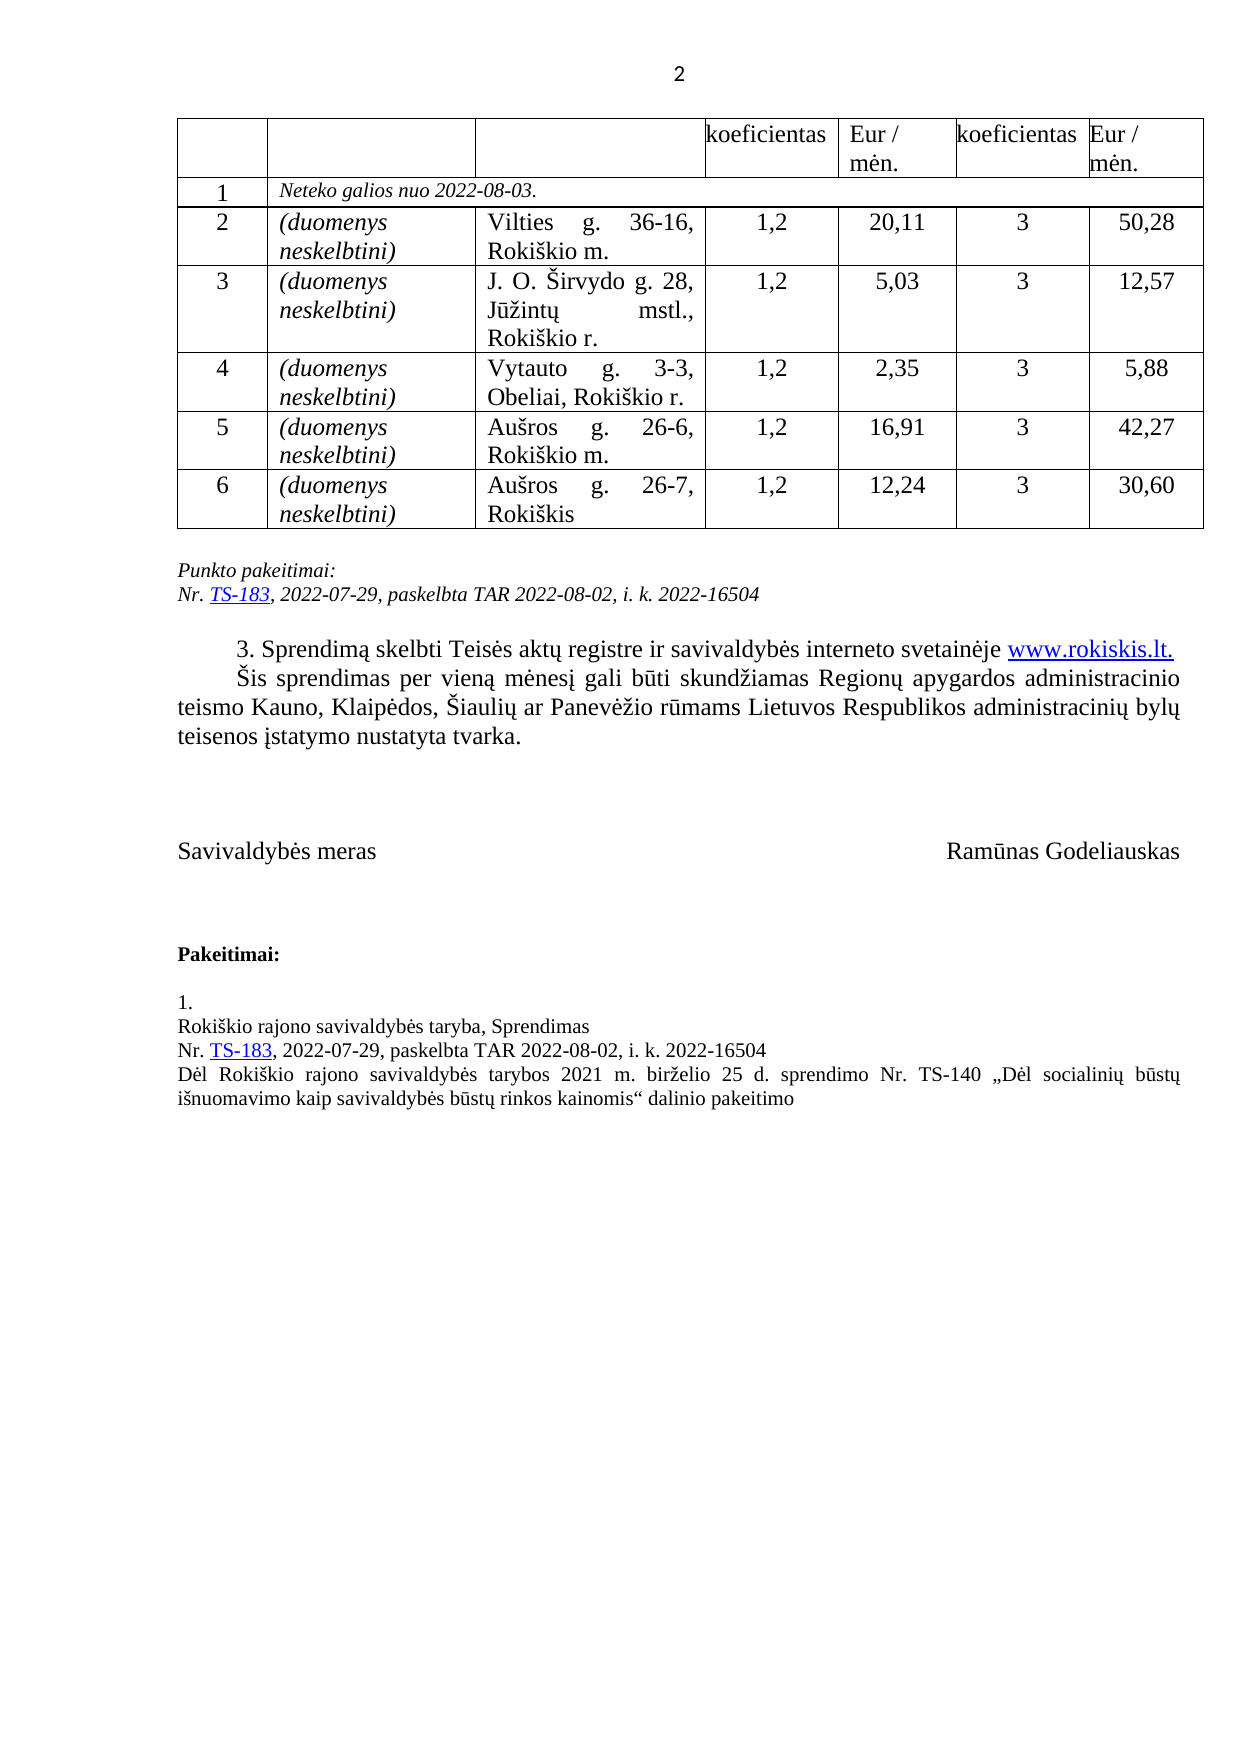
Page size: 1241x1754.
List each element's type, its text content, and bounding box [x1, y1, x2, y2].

table_cell Aušros g. 26-6, Rokiškio m. [476, 412, 705, 469]
table_cell Vilties g. 36-16, Rokiškio m. [476, 208, 705, 265]
table_cell 30,60 [1090, 470, 1203, 528]
table_cell 3 [178, 266, 267, 352]
table_cell 12,57 [1090, 266, 1203, 352]
table_cell Vytauto g. 3-3, Obeliai, Rokiškio r. [476, 353, 705, 411]
table_cell 16,91 [839, 412, 956, 469]
table_cell 1,2 [706, 266, 838, 352]
table_cell 1,2 [706, 353, 838, 411]
table_cell Eur / mėn. [839, 119, 956, 177]
table_cell Aušros g. 26-7, Rokiškis [476, 470, 705, 528]
table_cell (duomenys neskelbtini) [268, 412, 475, 469]
text 1. [177, 989, 1181, 1014]
text Rokiškio rajono savivaldybės taryba, Sprendimas [177, 1014, 1181, 1038]
table_cell 3 [957, 266, 1089, 352]
table_cell 1,2 [706, 470, 838, 528]
table_cell 12,24 [839, 470, 956, 528]
table_cell (duomenys neskelbtini) [268, 266, 475, 352]
table_cell 1,2 [706, 412, 838, 469]
table_cell 3 [957, 470, 1089, 528]
table_cell (duomenys neskelbtini) [268, 208, 475, 265]
text 3. Sprendimą skelbti Teisės aktų registre ir savivaldybės interneto svetainėje www.rokiskis.lt. [236, 634, 1181, 663]
table_cell 1,2 [706, 208, 838, 265]
table_cell 2 [178, 208, 267, 265]
table_cell J. O. Širvydo g. 28, Jūžintų mstl., Rokiškio r. [476, 266, 705, 352]
table_cell koeficientas [957, 119, 1089, 177]
table_cell 3 [957, 412, 1089, 469]
text Nr. TS-183, 2022-07-29, paskelbta TAR 2022-08-02, i. k. 2022-16504 [177, 1038, 1181, 1062]
table_cell (duomenys neskelbtini) [268, 470, 475, 528]
table_header [268, 119, 475, 177]
table_cell Neteko galios nuo 2022-08-03. [268, 178, 1203, 206]
table_cell 1 [178, 178, 267, 206]
table_cell 3 [957, 208, 1089, 265]
text Dėl Rokiškio rajono savivaldybės tarybos 2021 m. birželio 25 d. sprendimo Nr. TS-140 „Dėl socialinių būstų išnuomavimo kaip savivaldybės būstų rinkos kainomis“ dalinio pakeitimo [177, 1062, 1181, 1110]
table_cell (duomenys neskelbtini) [268, 353, 475, 411]
text Punkto pakeitimai: [177, 558, 1181, 582]
table_cell 20,11 [839, 208, 956, 265]
table_cell 5 [178, 412, 267, 469]
text Šis sprendimas per vieną mėnesį gali būti skundžiamas Regionų apygardos administracinio teismo Kauno, Klaipėdos, Šiaulių ar Panevėžio rūmams Lietuvos Respublikos administracinių bylų teisenos įstatymo nustatyta tvarka. [177, 663, 1181, 749]
table_cell 4 [178, 353, 267, 411]
table_cell 42,27 [1090, 412, 1203, 469]
table_cell 5,88 [1090, 353, 1203, 411]
table_header [476, 119, 705, 177]
table_header [178, 119, 267, 177]
table_cell koeficientas [706, 119, 838, 177]
table_cell Eur / mėn. [1090, 119, 1203, 177]
text Pakeitimai: [177, 941, 1181, 966]
text Nr. TS-183, 2022-07-29, paskelbta TAR 2022-08-02, i. k. 2022-16504 [177, 582, 1181, 606]
table_cell 3 [957, 353, 1089, 411]
text Savivaldybės meras Ramūnas Godeliauskas [177, 836, 1181, 864]
table_cell 50,28 [1090, 208, 1203, 265]
table_cell 6 [178, 470, 267, 528]
table_cell 5,03 [839, 266, 956, 352]
table_cell 2,35 [839, 353, 956, 411]
